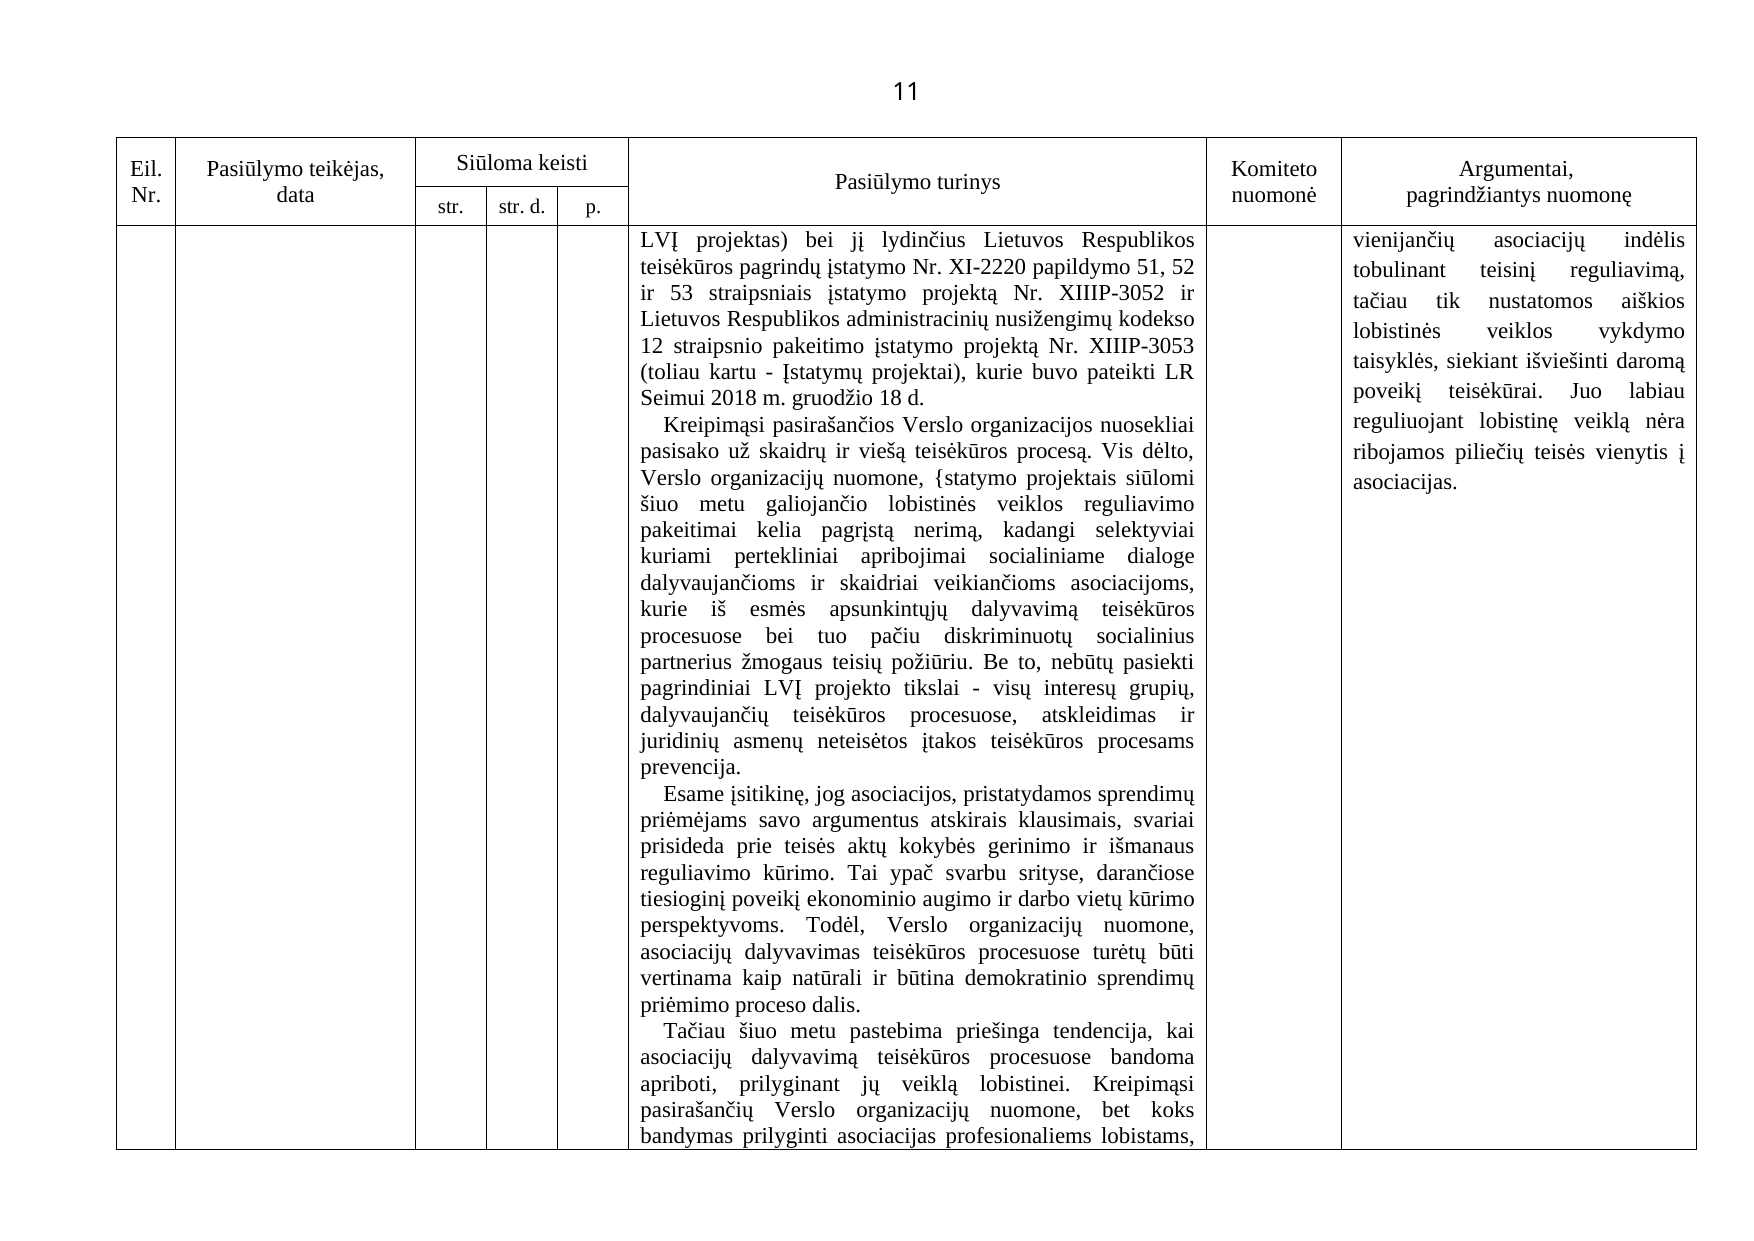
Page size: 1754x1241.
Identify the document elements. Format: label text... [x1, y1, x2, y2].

table_cell str. [416, 187, 486, 225]
table_header Pasiūlymo teikėjas, data [176, 138, 415, 225]
table_cell p. [558, 187, 628, 225]
table_header Siūloma keisti [416, 138, 628, 186]
table_header Eil. Nr. [117, 138, 175, 225]
table_cell [487, 226, 557, 1149]
table_cell [176, 226, 415, 1149]
table_header Argumentai, pagrindžiantys nuomonę [1342, 138, 1696, 225]
table_header Pasiūlymo turinys [629, 138, 1206, 225]
table_cell [1207, 226, 1341, 1149]
table_cell vienijančių asociacijų indėlis tobulinant teisinį reguliavimą, tačiau tik nustatomos aiškios lobistinės veiklos vykdymo taisyklės, siekiant išviešinti daromą poveikį teisėkūrai. Juo labiau reguliuojant lobistinę veiklą nėra ribojamos piliečių teisės vienytis į asociacijas. [1342, 226, 1696, 1149]
table_cell [558, 226, 628, 1149]
table_cell [416, 226, 486, 1149]
table_cell - LVĮ projektas) bei jį lydinčius Lietuvos Respublikos teisėkūros pagrindų įstatymo Nr. XI-2220 papildymo 51, 52 ir 53 straipsniais įstatymo projektą Nr. XIIIP-3052 ir Lietuvos Respublikos administracinių nusižengimų kodekso 12 straipsnio pakeitimo įstatymo projektą Nr. XIIIP-3053 (toliau kartu - Įstatymų projektai), kurie buvo pateikti LR Seimui 2018 m. gruodžio 18 d. Kreipimąsi pasirašančios Verslo organizacijos nuosekliai pasisako už skaidrų ir viešą teisėkūros procesą. Vis dėlto, Verslo organizacijų nuomone, {statymo projektais siūlomi šiuo metu galiojančio lobistinės veiklos reguliavimo pakeitimai kelia pagrįstą nerimą, kadangi selektyviai kuriami pertekliniai apribojimai socialiniame dialoge dalyvaujančioms ir skaidriai veikiančioms asociacijoms, kurie iš esmės apsunkintųjų dalyvavimą teisėkūros procesuose bei tuo pačiu diskriminuotų socialinius partnerius žmogaus teisių požiūriu. Be to, nebūtų pasiekti pagrindiniai LVĮ projekto tikslai - visų interesų grupių, dalyvaujančių teisėkūros procesuose, atskleidimas ir juridinių asmenų neteisėtos įtakos teisėkūros procesams prevencija. Esame įsitikinę, jog asociacijos, pristatydamos sprendimų priėmėjams savo argumentus atskirais klausimais, svariai prisideda prie teisės aktų kokybės gerinimo ir išmanaus reguliavimo kūrimo. Tai ypač svarbu srityse, darančiose tiesioginį poveikį ekonominio augimo ir darbo vietų kūrimo perspektyvoms. Todėl, Verslo organizacijų nuomone, asociacijų dalyvavimas teisėkūros procesuose turėtų būti vertinama kaip natūrali ir būtina demokratinio sprendimų priėmimo proceso dalis. Tačiau šiuo metu pastebima priešinga tendencija, kai asociacijų dalyvavimą teisėkūros procesuose bandoma apriboti, prilyginant jų veiklą lobistinei. Kreipimąsi pasirašančių Verslo organizacijų nuomone, bet koks bandymas prilyginti asociacijas profesionaliems lobistams, [629, 226, 1206, 1149]
table_cell [117, 226, 175, 1149]
table_cell str. d. [487, 187, 557, 225]
table_header Komiteto nuomonė [1207, 138, 1341, 225]
